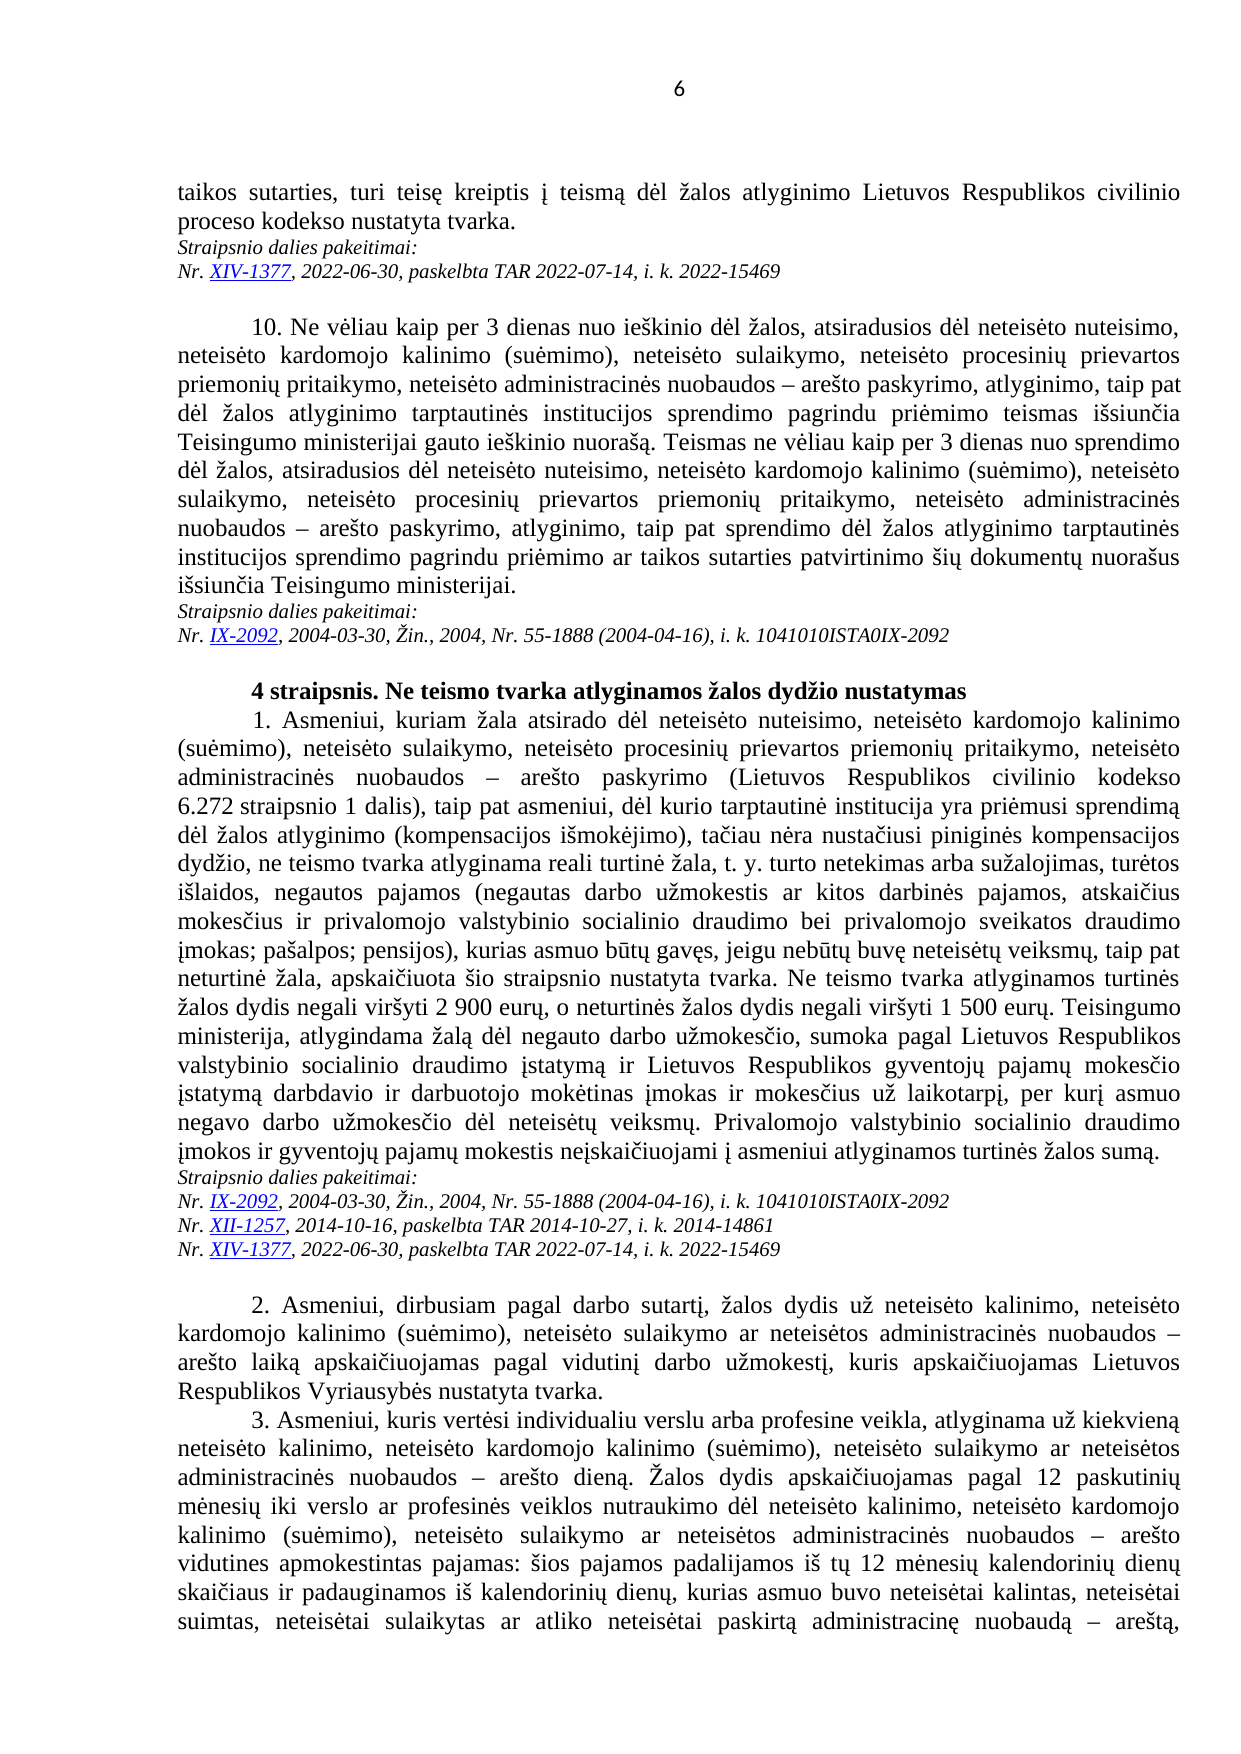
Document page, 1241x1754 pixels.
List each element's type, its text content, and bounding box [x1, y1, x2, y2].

text Straipsnio dalies pakeitimai: [177, 599, 1181, 623]
text Nr. IX-2092, 2004-03-30, Žin., 2004, Nr. 55-1888 (2004-04-16), i. k. 1041010ISTA0IX-2092 [177, 623, 1181, 647]
text Straipsnio dalies pakeitimai: [177, 235, 1181, 259]
text 10. Ne vėliau kaip per 3 dienas nuo ieškinio dėl žalos, atsiradusios dėl neteisėto nuteisimo, neteisėto kardomojo kalinimo (suėmimo), neteisėto sulaikymo, neteisėto procesinių prievartos priemonių pritaikymo, neteisėto administracinės nuobaudos – arešto paskyrimo, atlyginimo, taip pat dėl žalos atlyginimo tarptautinės institucijos sprendimo pagrindu priėmimo teismas išsiunčia Teisingumo ministerijai gauto ieškinio nuorašą. Teismas ne vėliau kaip per 3 dienas nuo sprendimo dėl žalos, atsiradusios dėl neteisėto nuteisimo, neteisėto kardomojo kalinimo (suėmimo), neteisėto sulaikymo, neteisėto procesinių prievartos priemonių pritaikymo, neteisėto administracinės nuobaudos – arešto paskyrimo, atlyginimo, taip pat sprendimo dėl žalos atlyginimo tarptautinės institucijos sprendimo pagrindu priėmimo ar taikos sutarties patvirtinimo šių dokumentų nuorašus išsiunčia Teisingumo ministerijai. [177, 312, 1181, 599]
text taikos sutarties, turi teisę kreiptis į teismą dėl žalos atlyginimo Lietuvos Respublikos civilinio proceso kodekso nustatyta tvarka. [177, 177, 1181, 235]
text 1. Asmeniui, kuriam žala atsirado dėl neteisėto nuteisimo, neteisėto kardomojo kalinimo (suėmimo), neteisėto sulaikymo, neteisėto procesinių prievartos priemonių pritaikymo, neteisėto administracinės nuobaudos – arešto paskyrimo (Lietuvos Respublikos civilinio kodekso 6.272 straipsnio 1 dalis), taip pat asmeniui, dėl kurio tarptautinė institucija yra priėmusi sprendimą dėl žalos atlyginimo (kompensacijos išmokėjimo), tačiau nėra nustačiusi piniginės kompensacijos dydžio, ne teismo tvarka atlyginama reali turtinė žala, t. y. turto netekimas arba sužalojimas, turėtos išlaidos, negautos pajamos (negautas darbo užmokestis ar kitos darbinės pajamos, atskaičius mokesčius ir privalomojo valstybinio socialinio draudimo bei privalomojo sveikatos draudimo įmokas; pašalpos; pensijos), kurias asmuo būtų gavęs, jeigu nebūtų buvę neteisėtų veiksmų, taip pat neturtinė žala, apskaičiuota šio straipsnio nustatyta tvarka. Ne teismo tvarka atlyginamos turtinės žalos dydis negali viršyti 2 900 eurų, o neturtinės žalos dydis negali viršyti 1 500 eurų. Teisingumo ministerija, atlygindama žalą dėl negauto darbo užmokesčio, sumoka pagal Lietuvos Respublikos valstybinio socialinio draudimo įstatymą ir Lietuvos Respublikos gyventojų pajamų mokesčio įstatymą darbdavio ir darbuotojo mokėtinas įmokas ir mokesčius už laikotarpį, per kurį asmuo negavo darbo užmokesčio dėl neteisėtų veiksmų. Privalomojo valstybinio socialinio draudimo įmokos ir gyventojų pajamų mokestis neįskaičiuojami į asmeniui atlyginamos turtinės žalos sumą. [177, 705, 1181, 1165]
text Nr. XII-1257, 2014-10-16, paskelbta TAR 2014-10-27, i. k. 2014-14861 [177, 1213, 1181, 1237]
text 2. Asmeniui, dirbusiam pagal darbo sutartį, žalos dydis už neteisėto kalinimo, neteisėto kardomojo kalinimo (suėmimo), neteisėto sulaikymo ar neteisėtos administracinės nuobaudos – arešto laiką apskaičiuojamas pagal vidutinį darbo užmokestį, kuris apskaičiuojamas Lietuvos Respublikos Vyriausybės nustatyta tvarka. [177, 1290, 1181, 1405]
text 3. Asmeniui, kuris vertėsi individualiu verslu arba profesine veikla, atlyginama už kiekvieną neteisėto kalinimo, neteisėto kardomojo kalinimo (suėmimo), neteisėto sulaikymo ar neteisėtos administracinės nuobaudos – arešto dieną. Žalos dydis apskaičiuojamas pagal 12 paskutinių mėnesių iki verslo ar profesinės veiklos nutraukimo dėl neteisėto kalinimo, neteisėto kardomojo kalinimo (suėmimo), neteisėto sulaikymo ar neteisėtos administracinės nuobaudos – arešto vidutines apmokestintas pajamas: šios pajamos padalijamos iš tų 12 mėnesių kalendorinių dienų skaičiaus ir padauginamos iš kalendorinių dienų, kurias asmuo buvo neteisėtai kalintas, neteisėtai suimtas, neteisėtai sulaikytas ar atliko neteisėtai paskirtą administracinę nuobaudą – areštą, [177, 1405, 1181, 1635]
text Nr. XIV-1377, 2022-06-30, paskelbta TAR 2022-07-14, i. k. 2022-15469 [177, 259, 1181, 283]
text Nr. XIV-1377, 2022-06-30, paskelbta TAR 2022-07-14, i. k. 2022-15469 [177, 1237, 1181, 1261]
text Straipsnio dalies pakeitimai: [177, 1165, 1181, 1189]
text Nr. IX-2092, 2004-03-30, Žin., 2004, Nr. 55-1888 (2004-04-16), i. k. 1041010ISTA0IX-2092 [177, 1189, 1181, 1213]
text 4 straipsnis. Ne teismo tvarka atlyginamos žalos dydžio nustatymas [177, 676, 1181, 705]
